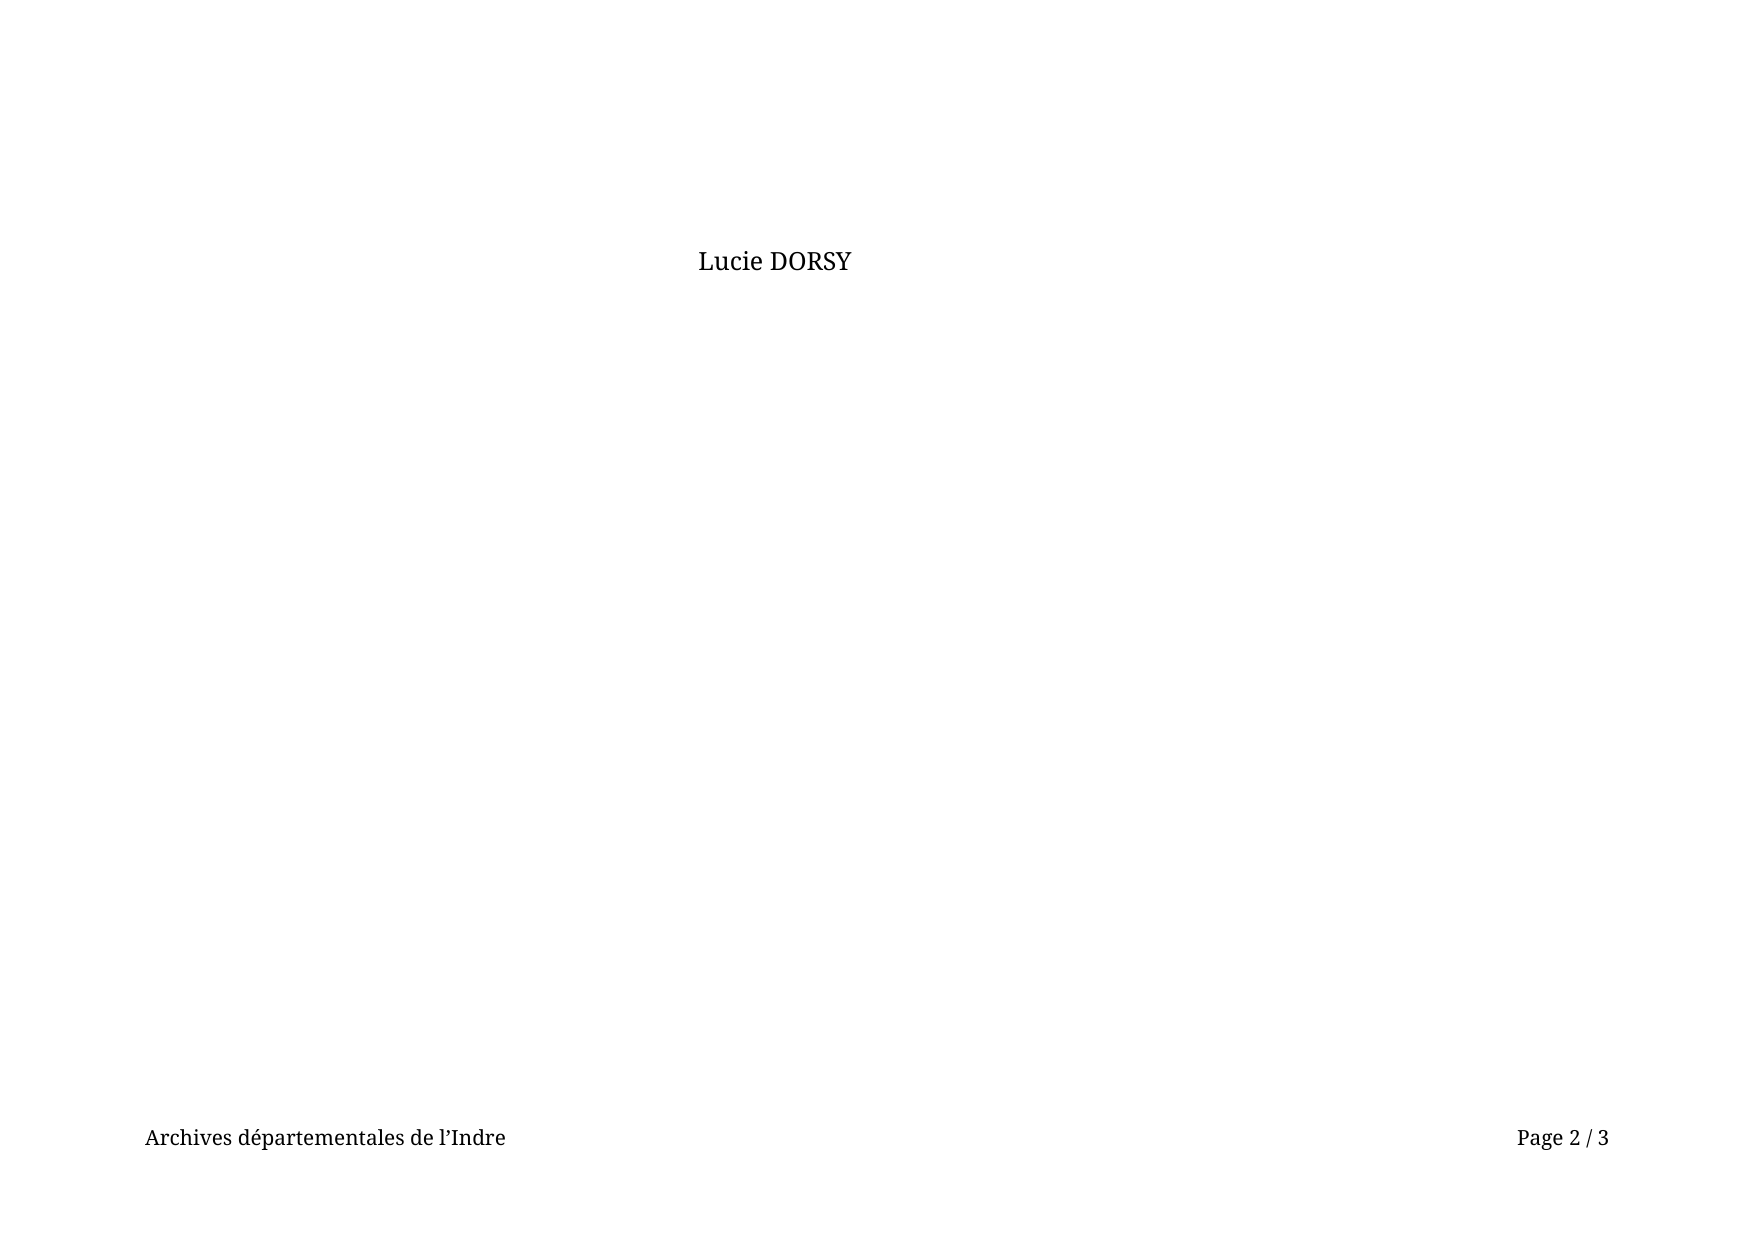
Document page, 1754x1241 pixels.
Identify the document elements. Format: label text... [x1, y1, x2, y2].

table_cell [60, 89, 462, 283]
table_cell Lucie DORSY [462, 89, 1088, 283]
